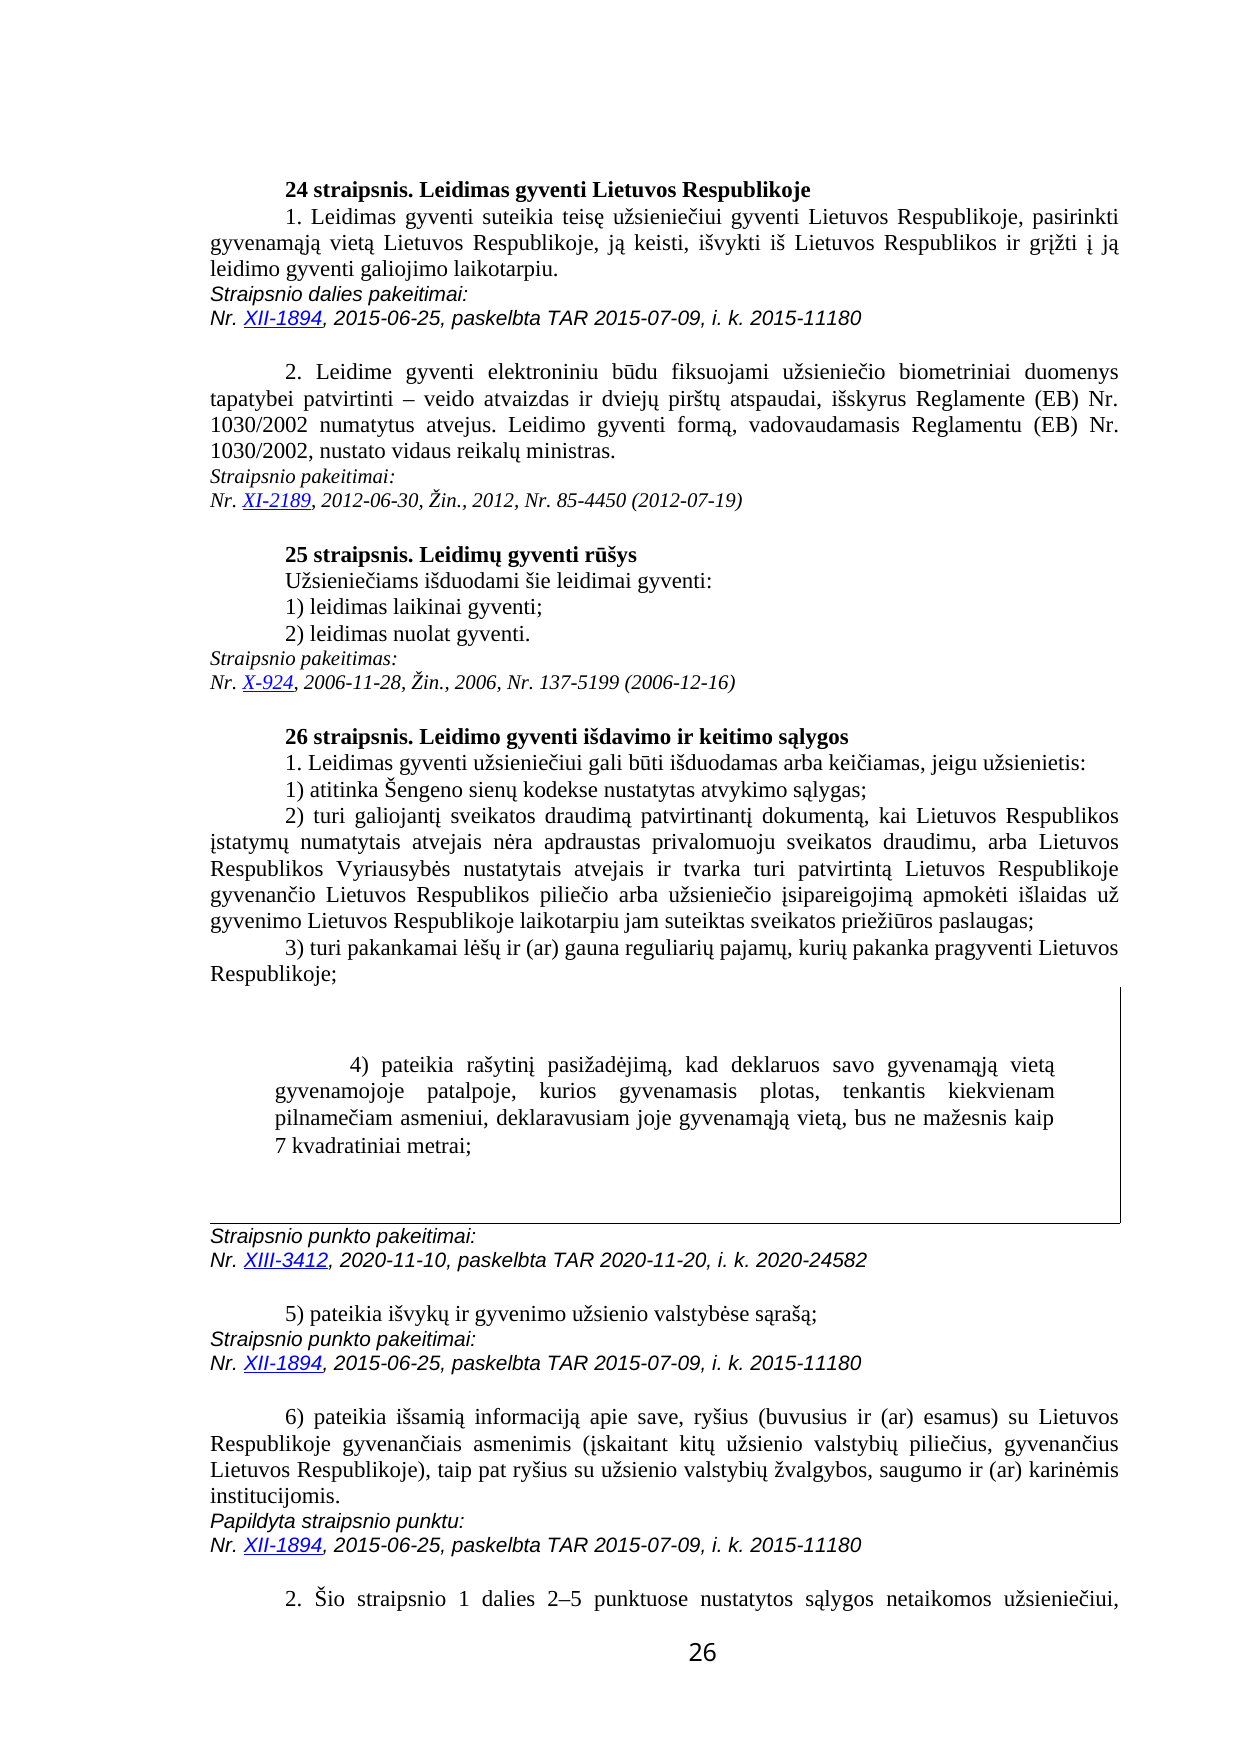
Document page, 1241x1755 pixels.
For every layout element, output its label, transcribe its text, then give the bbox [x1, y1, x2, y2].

text Nr. XII-1894, 2015-06-25, paskelbta TAR 2015-07-09, i. k. 2015-11180 [210, 1351, 1120, 1374]
text 2) leidimas nuolat gyventi. [210, 620, 1120, 646]
text Nr. XI-2189, 2012-06-30, Žin., 2012, Nr. 85-4450 (2012-07-19) [210, 488, 1120, 512]
text 4) pateikia rašytinį pasižadėjimą, kad deklaruos savo gyvenamąją vietą gyvenamojoje patalpoje, kurios gyvenamasis plotas, tenkantis kiekvienam pilnamečiam asmeniui, deklaravusiam joje gyvenamąją vietą, bus ne mažesnis kaip 7 kvadratiniai metrai; [210, 987, 1120, 1223]
text 24 straipsnis. Leidimas gyventi Lietuvos Respublikoje [210, 176, 1120, 203]
text 1) leidimas laikinai gyventi; [210, 593, 1120, 620]
text Straipsnio punkto pakeitimai: [210, 1223, 1120, 1247]
text 2. Leidime gyventi elektroniniu būdu fiksuojami užsieniečio biometriniai duomenys tapatybei patvirtinti – veido atvaizdas ir dviejų pirštų atspaudai, išskyrus Reglamente (EB) Nr. 1030/2002 numatytus atvejus. Leidimo gyventi formą, vadovaudamasis Reglamentu (EB) Nr. 1030/2002, nustato vidaus reikalų ministras. [210, 358, 1120, 464]
text Straipsnio dalies pakeitimai: [210, 282, 1120, 306]
text Straipsnio punkto pakeitimai: [210, 1327, 1120, 1351]
text Straipsnio pakeitimai: [210, 464, 1120, 488]
text Užsieniečiams išduodami šie leidimai gyventi: [210, 567, 1120, 593]
text 3) turi pakankamai lėšų ir (ar) gauna reguliarių pajamų, kurių pakanka pragyventi Lietuvos Respublikoje; [210, 934, 1120, 987]
text Nr. XIII-3412, 2020-11-10, paskelbta TAR 2020-11-20, i. k. 2020-24582 [210, 1247, 1120, 1271]
text Nr. X-924, 2006-11-28, Žin., 2006, Nr. 137-5199 (2006-12-16) [210, 670, 1120, 694]
text 5) pateikia išvykų ir gyvenimo užsienio valstybėse sąrašą; [210, 1300, 1120, 1327]
text 26 straipsnis. Leidimo gyventi išdavimo ir keitimo sąlygos [210, 723, 1120, 749]
text Nr. XII-1894, 2015-06-25, paskelbta TAR 2015-07-09, i. k. 2015-11180 [210, 1533, 1120, 1557]
text 1. Leidimas gyventi užsieniečiui gali būti išduodamas arba keičiamas, jeigu užsienietis: [210, 749, 1120, 776]
text 6) pateikia išsamią informaciją apie save, ryšius (buvusius ir (ar) esamus) su Lietuvos Respublikoje gyvenančiais asmenimis (įskaitant kitų užsienio valstybių piliečius, gyvenančius Lietuvos Respublikoje), taip pat ryšius su užsienio valstybių žvalgybos, saugumo ir (ar) karinėmis institucijomis. [210, 1403, 1120, 1509]
text Nr. XII-1894, 2015-06-25, paskelbta TAR 2015-07-09, i. k. 2015-11180 [210, 306, 1120, 330]
text 1. Leidimas gyventi suteikia teisę užsieniečiui gyventi Lietuvos Respublikoje, pasirinkti gyvenamąją vietą Lietuvos Respublikoje, ją keisti, išvykti iš Lietuvos Respublikos ir grįžti į ją leidimo gyventi galiojimo laikotarpiu. [210, 203, 1120, 282]
text Straipsnio pakeitimas: [210, 646, 1120, 670]
text Papildyta straipsnio punktu: [210, 1509, 1120, 1533]
text 1) atitinka Šengeno sienų kodekse nustatytas atvykimo sąlygas; [210, 776, 1120, 802]
text 25 straipsnis. Leidimų gyventi rūšys [210, 541, 1120, 567]
text 2. Šio straipsnio 1 dalies 2–5 punktuose nustatytos sąlygos netaikomos užsieniečiui, [210, 1585, 1120, 1612]
text 2) turi galiojantį sveikatos draudimą patvirtinantį dokumentą, kai Lietuvos Respublikos įstatymų numatytais atvejais nėra apdraustas privalomuoju sveikatos draudimu, arba Lietuvos Respublikos Vyriausybės nustatytais atvejais ir tvarka turi patvirtintą Lietuvos Respublikoje gyvenančio Lietuvos Respublikos piliečio arba užsieniečio įsipareigojimą apmokėti išlaidas už gyvenimo Lietuvos Respublikoje laikotarpiu jam suteiktas sveikatos priežiūros paslaugas; [210, 802, 1120, 934]
